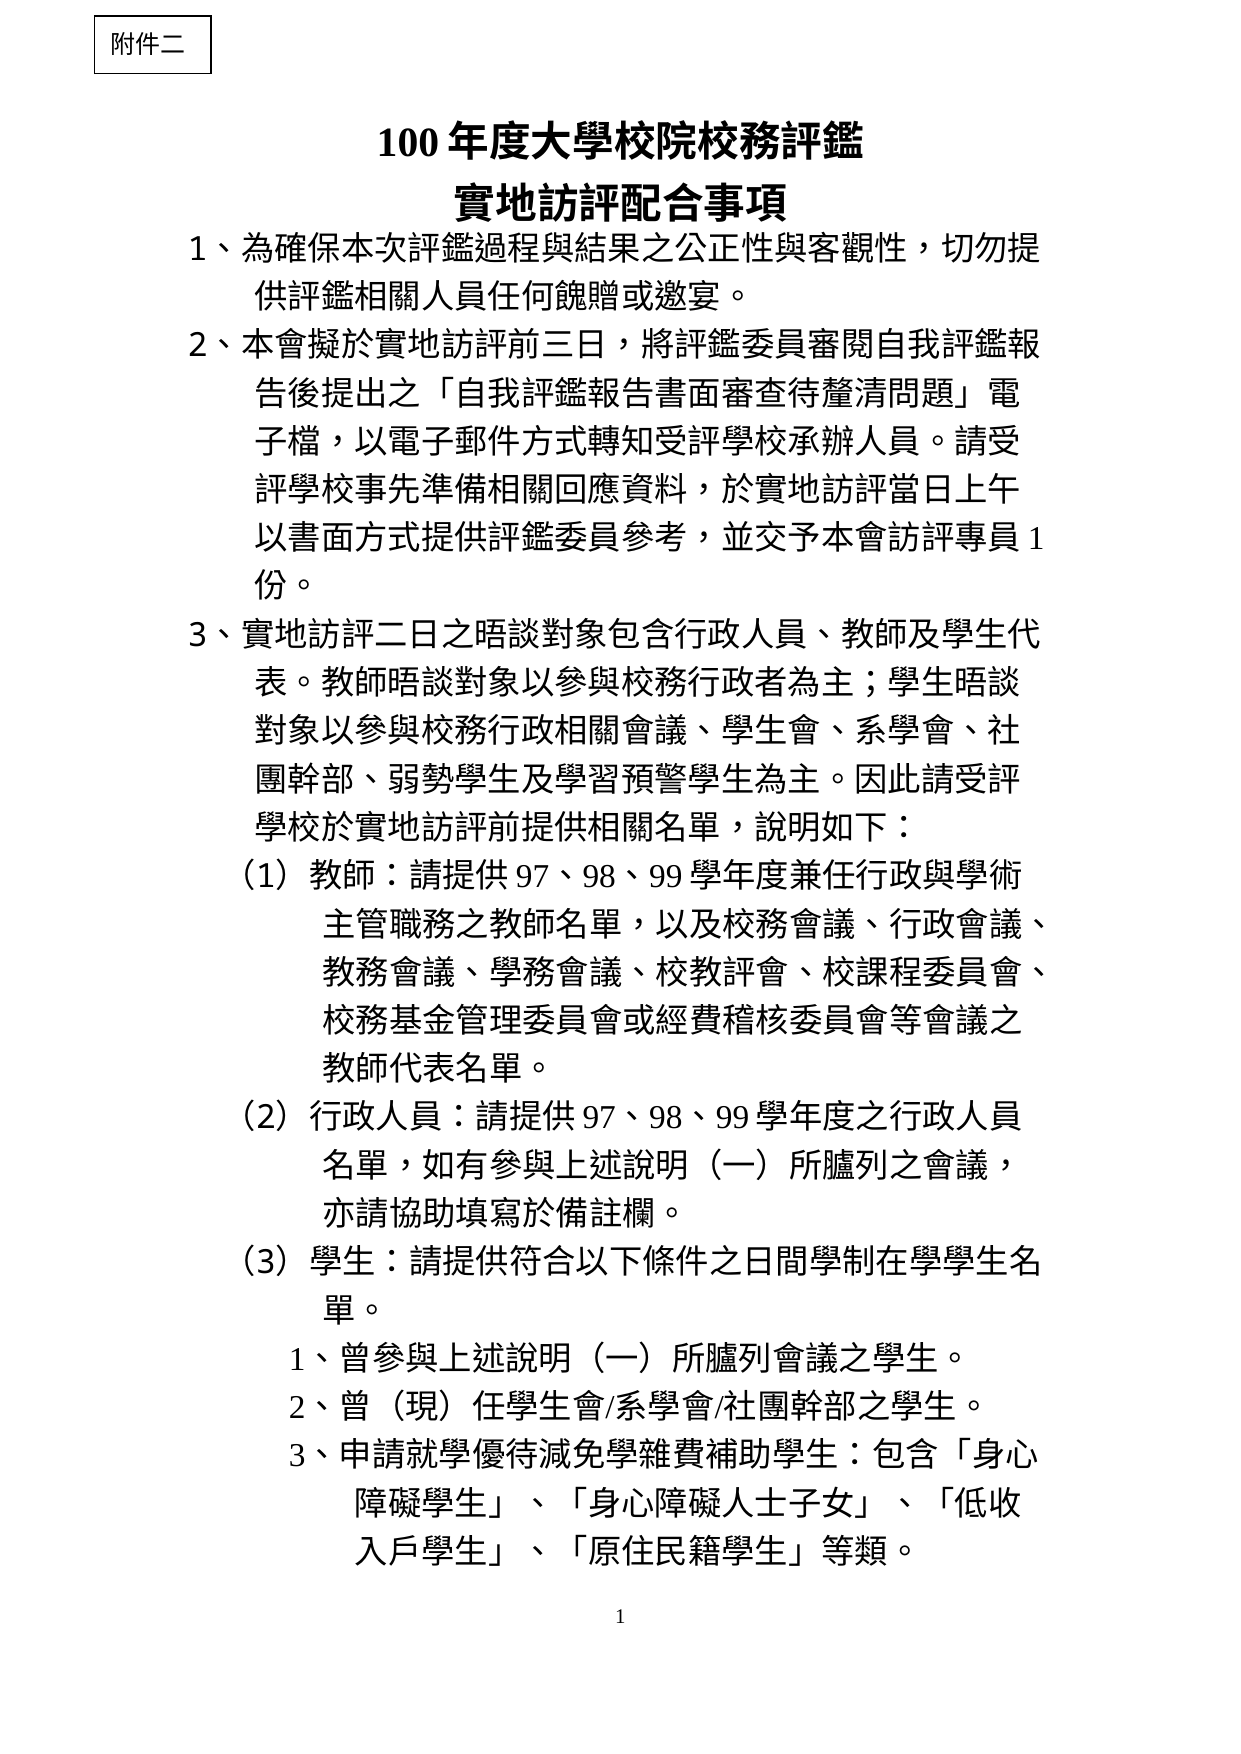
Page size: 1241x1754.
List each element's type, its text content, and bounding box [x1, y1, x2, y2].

text 100年度大學校院校務評鑑 [187, 96, 1053, 159]
text 實地訪評配合事項 [187, 159, 1053, 221]
list 學生：請提供符合以下條件之日間學制在學學生名單。 [222, 1235, 1053, 1332]
list 實地訪評二日之晤談對象包含行政人員、教師及學生代表。教師晤談對象以參與校務行政者為主；學生晤談對象以參與校務行政相關會議、學生會、系學會、社團幹部、弱勢學生及學習預警學生為主。因此請受評學校於實地訪評前提供相關名單，說明如下： [187, 607, 1053, 849]
list 教師：請提供97、98、99學年度兼任行政與學術主管職務之教師名單，以及校務會議、行政會議、教務會議、學務會議、校教評會、校課程委員會、校務基金管理委員會或經費稽核委員會等會議之教師代表名單。 [222, 849, 1053, 1090]
list 為確保本次評鑑過程與結果之公正性與客觀性，切勿提供評鑑相關人員任何餽贈或邀宴。 [187, 221, 1053, 318]
list 本會擬於實地訪評前三日，將評鑑委員審閱自我評鑑報告後提出之「自我評鑑報告書面審查待釐清問題」電子檔，以電子郵件方式轉知受評學校承辦人員。請受評學校事先準備相關回應資料，於實地訪評當日上午以書面方式提供評鑑委員參考，並交予本會訪評專員1份。 [187, 318, 1053, 607]
list 曾（現）任學生會/系學會/社團幹部之學生。 [288, 1380, 1053, 1428]
list 曾參與上述說明（一）所臚列會議之學生。 [288, 1332, 1053, 1380]
list [95, 17, 210, 73]
list 附件二 [110, 24, 195, 60]
list 行政人員：請提供97、98、99學年度之行政人員名單，如有參與上述說明（一）所臚列之會議，亦請協助填寫於備註欄。 [222, 1090, 1053, 1235]
list 申請就學優待減免學雜費補助學生：包含「身心障礙學生」、「身心障礙人士子女」、「低收入戶學生」、「原住民籍學生」等類。 [288, 1428, 1053, 1573]
